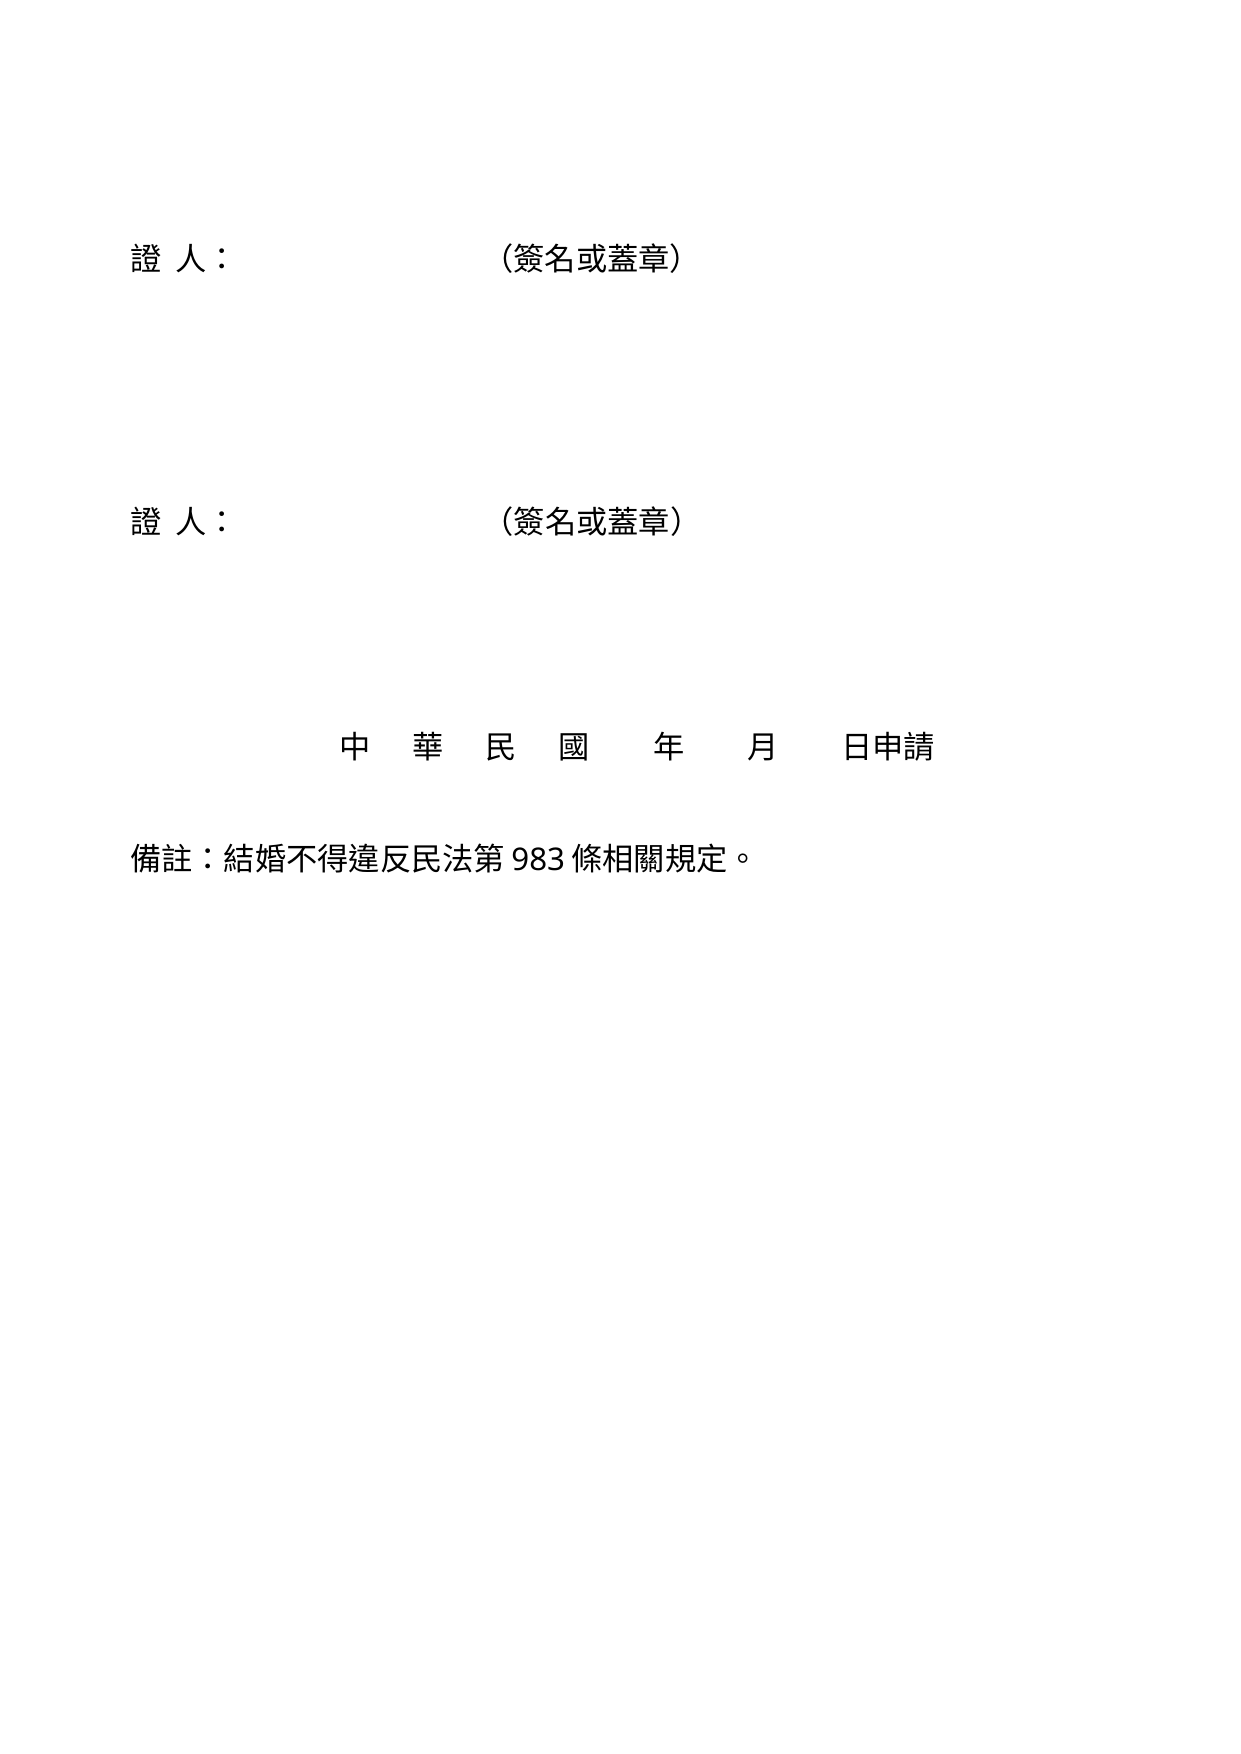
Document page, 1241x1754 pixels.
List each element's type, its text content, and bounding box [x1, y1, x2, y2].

text 備註：結婚不得違反民法第983條相關規定。 [130, 819, 1144, 894]
text 證 人： （簽名或蓋章） [130, 219, 1144, 294]
text 證 人： （簽名或蓋章） [130, 482, 1144, 557]
text 中 華 民 國 年 月 日申請 [130, 707, 1144, 782]
